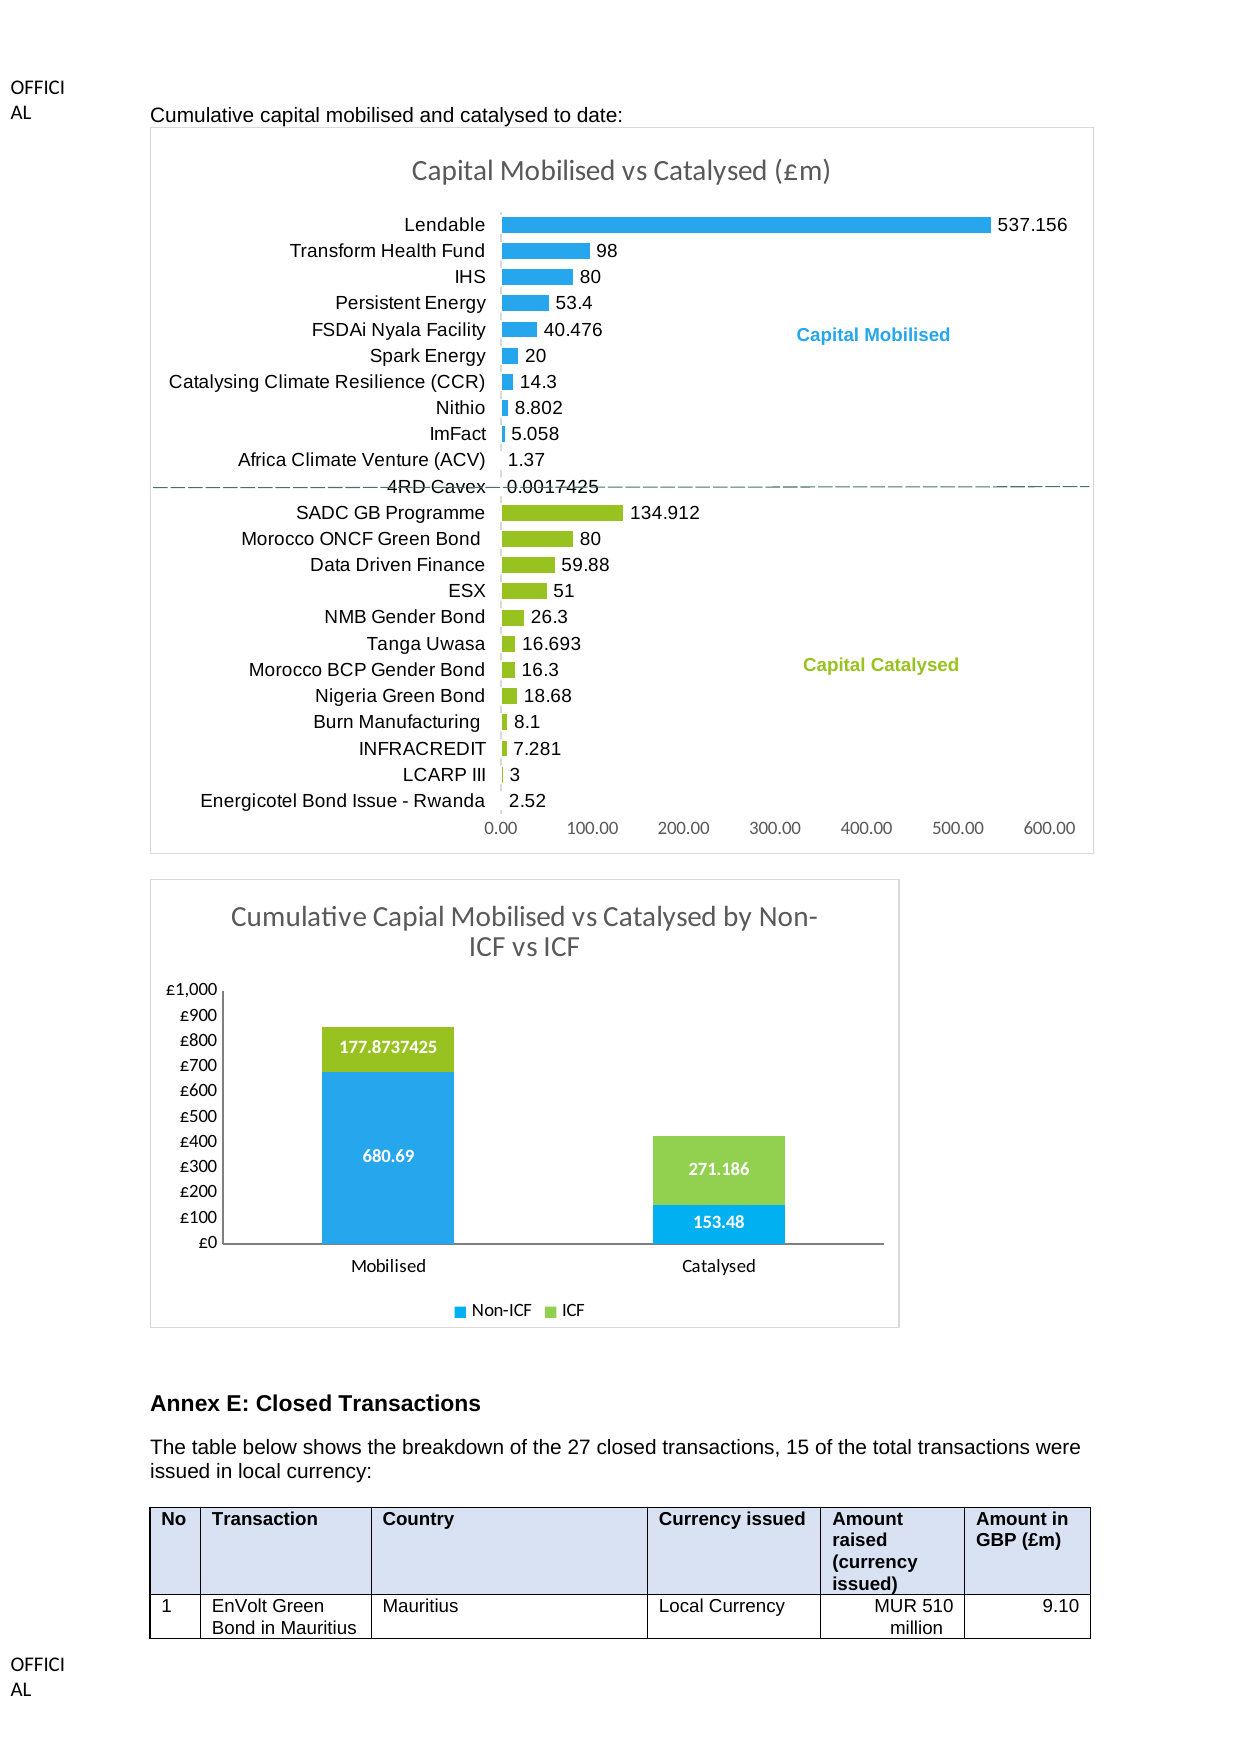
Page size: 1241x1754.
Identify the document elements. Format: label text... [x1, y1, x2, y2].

table_header Amount in GBP (£m) [965, 1508, 1090, 1594]
table_header Transaction [201, 1508, 371, 1594]
table_cell Mauritius [372, 1595, 647, 1638]
table_cell MUR 510 million [821, 1595, 964, 1638]
table_header Currency issued [648, 1508, 820, 1594]
table_header Amount raised (currency issued) [821, 1508, 964, 1594]
subtitle Annex E: Closed Transactions [150, 1390, 1090, 1416]
table_header No [151, 1508, 200, 1594]
text Cumulative capital mobilised and catalysed to date: [150, 103, 1090, 127]
table_cell EnVolt Green Bond in Mauritius [201, 1595, 371, 1638]
table_cell Local Currency [648, 1595, 820, 1638]
table_cell 9.10 [965, 1595, 1090, 1638]
text The table below shows the breakdown of the 27 closed transactions, 15 of the total transactions were issued in local currency: [150, 1435, 1090, 1483]
table_cell 1 [151, 1595, 200, 1638]
table_header Country [372, 1508, 647, 1594]
